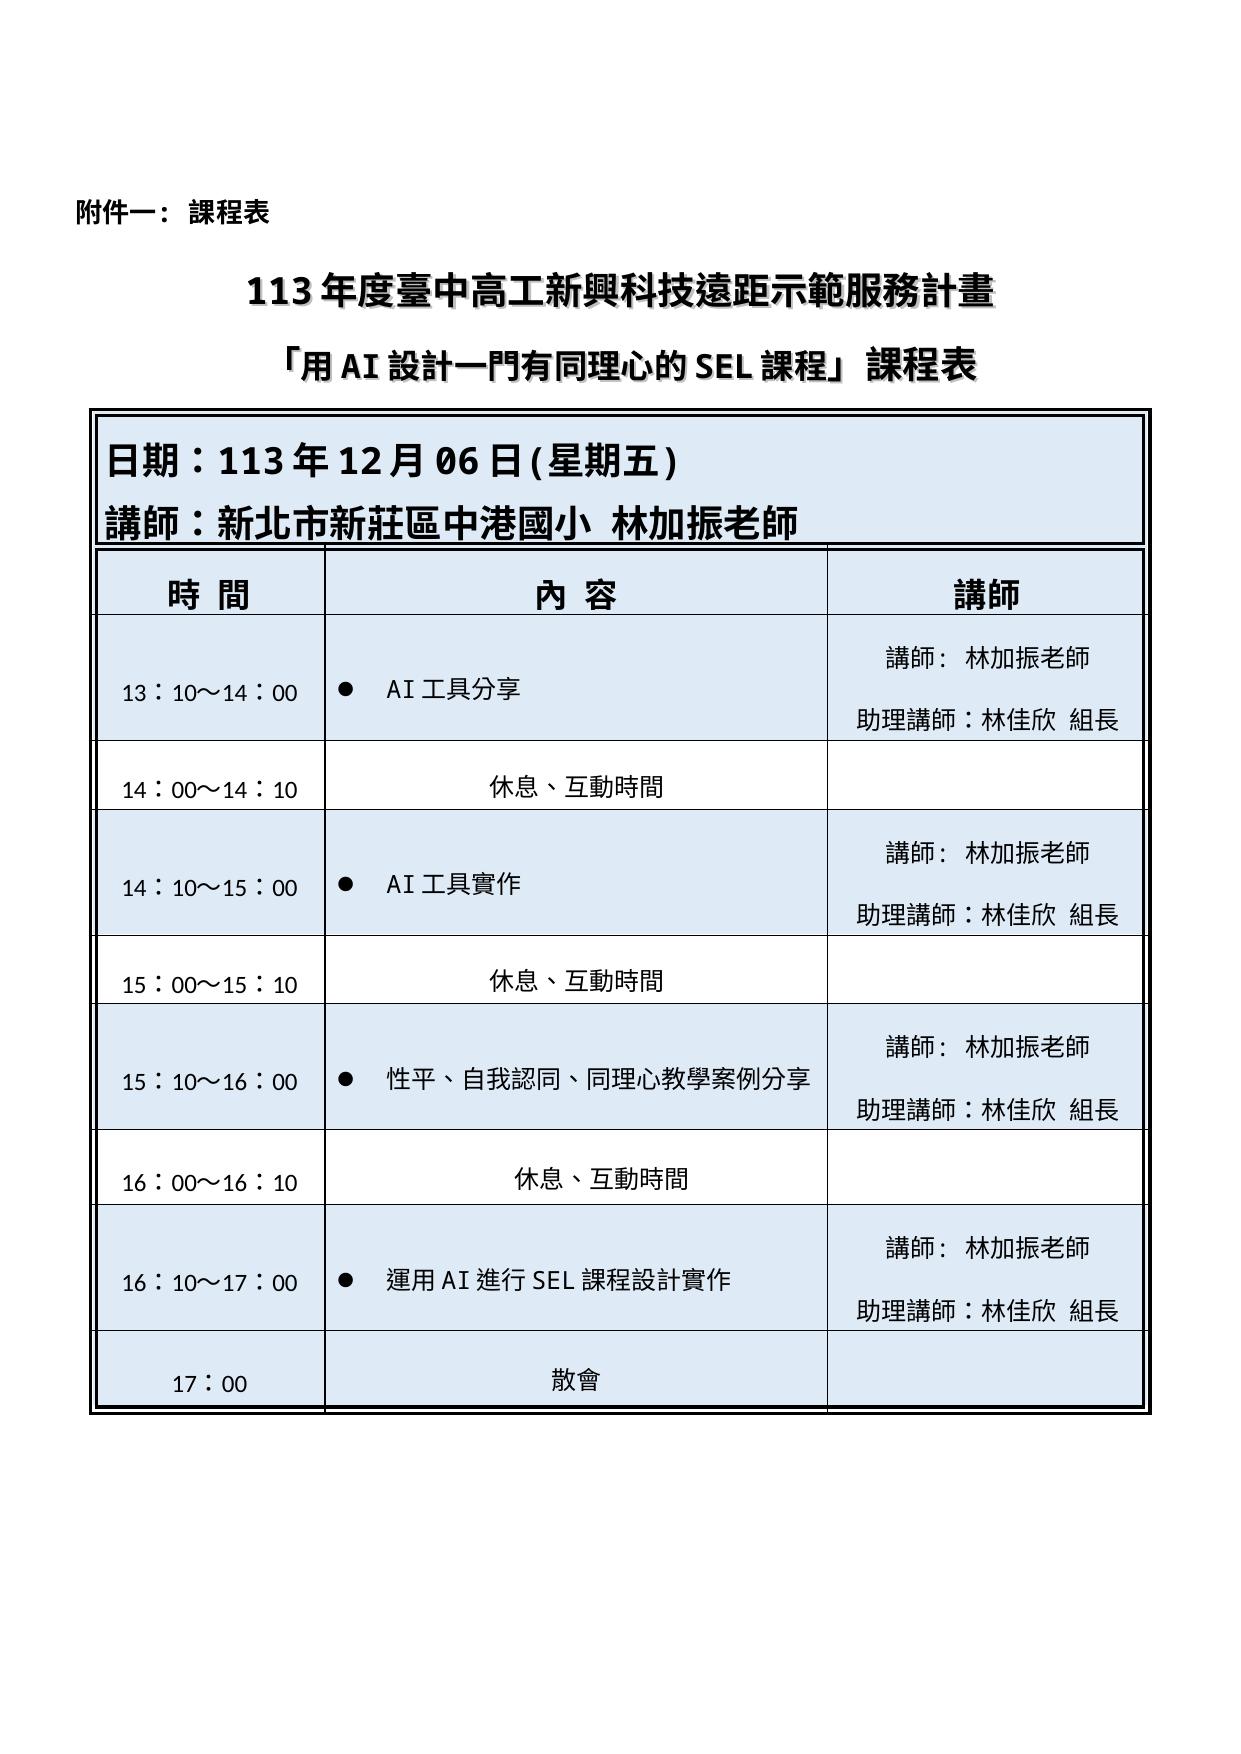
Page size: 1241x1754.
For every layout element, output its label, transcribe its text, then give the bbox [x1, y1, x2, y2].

table_cell 講師 [828, 542, 1147, 614]
table_cell 13：10～14：00 [98, 615, 324, 740]
table_cell AI工具分享 [326, 615, 827, 740]
table_cell 16：10～17：00 [98, 1205, 324, 1330]
table_cell 16：00～16：10 [98, 1130, 324, 1204]
table_cell 17：00 [98, 1331, 324, 1405]
table_cell 講師: 林加振老師 助理講師：林佳欣 組長 [828, 810, 1142, 934]
table_cell [828, 1130, 1142, 1204]
table_cell 休息、互動時間 [326, 1130, 827, 1204]
table_cell 講師: 林加振老師 助理講師：林佳欣 組長 [828, 615, 1142, 740]
table_cell 15：00～15：10 [98, 936, 324, 1003]
table_cell 15：10～16：00 [98, 1004, 324, 1129]
table_cell 休息、互動時間 [326, 741, 827, 808]
table_cell 講師: 林加振老師 助理講師：林佳欣 組長 [828, 1004, 1142, 1129]
text 附件一: 課程表 [75, 169, 1165, 231]
table_cell AI工具實作 [326, 810, 827, 934]
table_cell 休息、互動時間 [326, 936, 827, 1003]
table_cell 時 間 [93, 542, 324, 614]
table_cell [828, 741, 1142, 808]
table_cell 內 容 [326, 551, 827, 614]
table_cell [828, 936, 1142, 1003]
table_cell 運用AI進行SEL課程設計實作 [326, 1205, 827, 1330]
table_cell 14：10～15：00 [98, 810, 324, 934]
table_cell 性平、自我認同、同理心教學案例分享 [326, 1004, 827, 1129]
table_cell 14：00～14：10 [98, 741, 324, 808]
text 「用AI設計一門有同理心的SEL課程」課程表 [75, 334, 1165, 389]
text 113年度臺中高工新興科技遠距示範服務計畫 [75, 261, 1165, 316]
table_cell [828, 1331, 1142, 1405]
table_cell 散會 [326, 1331, 827, 1405]
table_header 日期：113年12月06日(星期五) 講師：新北市新莊區中港國小 林加振老師 [93, 411, 1147, 542]
table_cell 講師: 林加振老師 助理講師：林佳欣 組長 [828, 1205, 1142, 1330]
